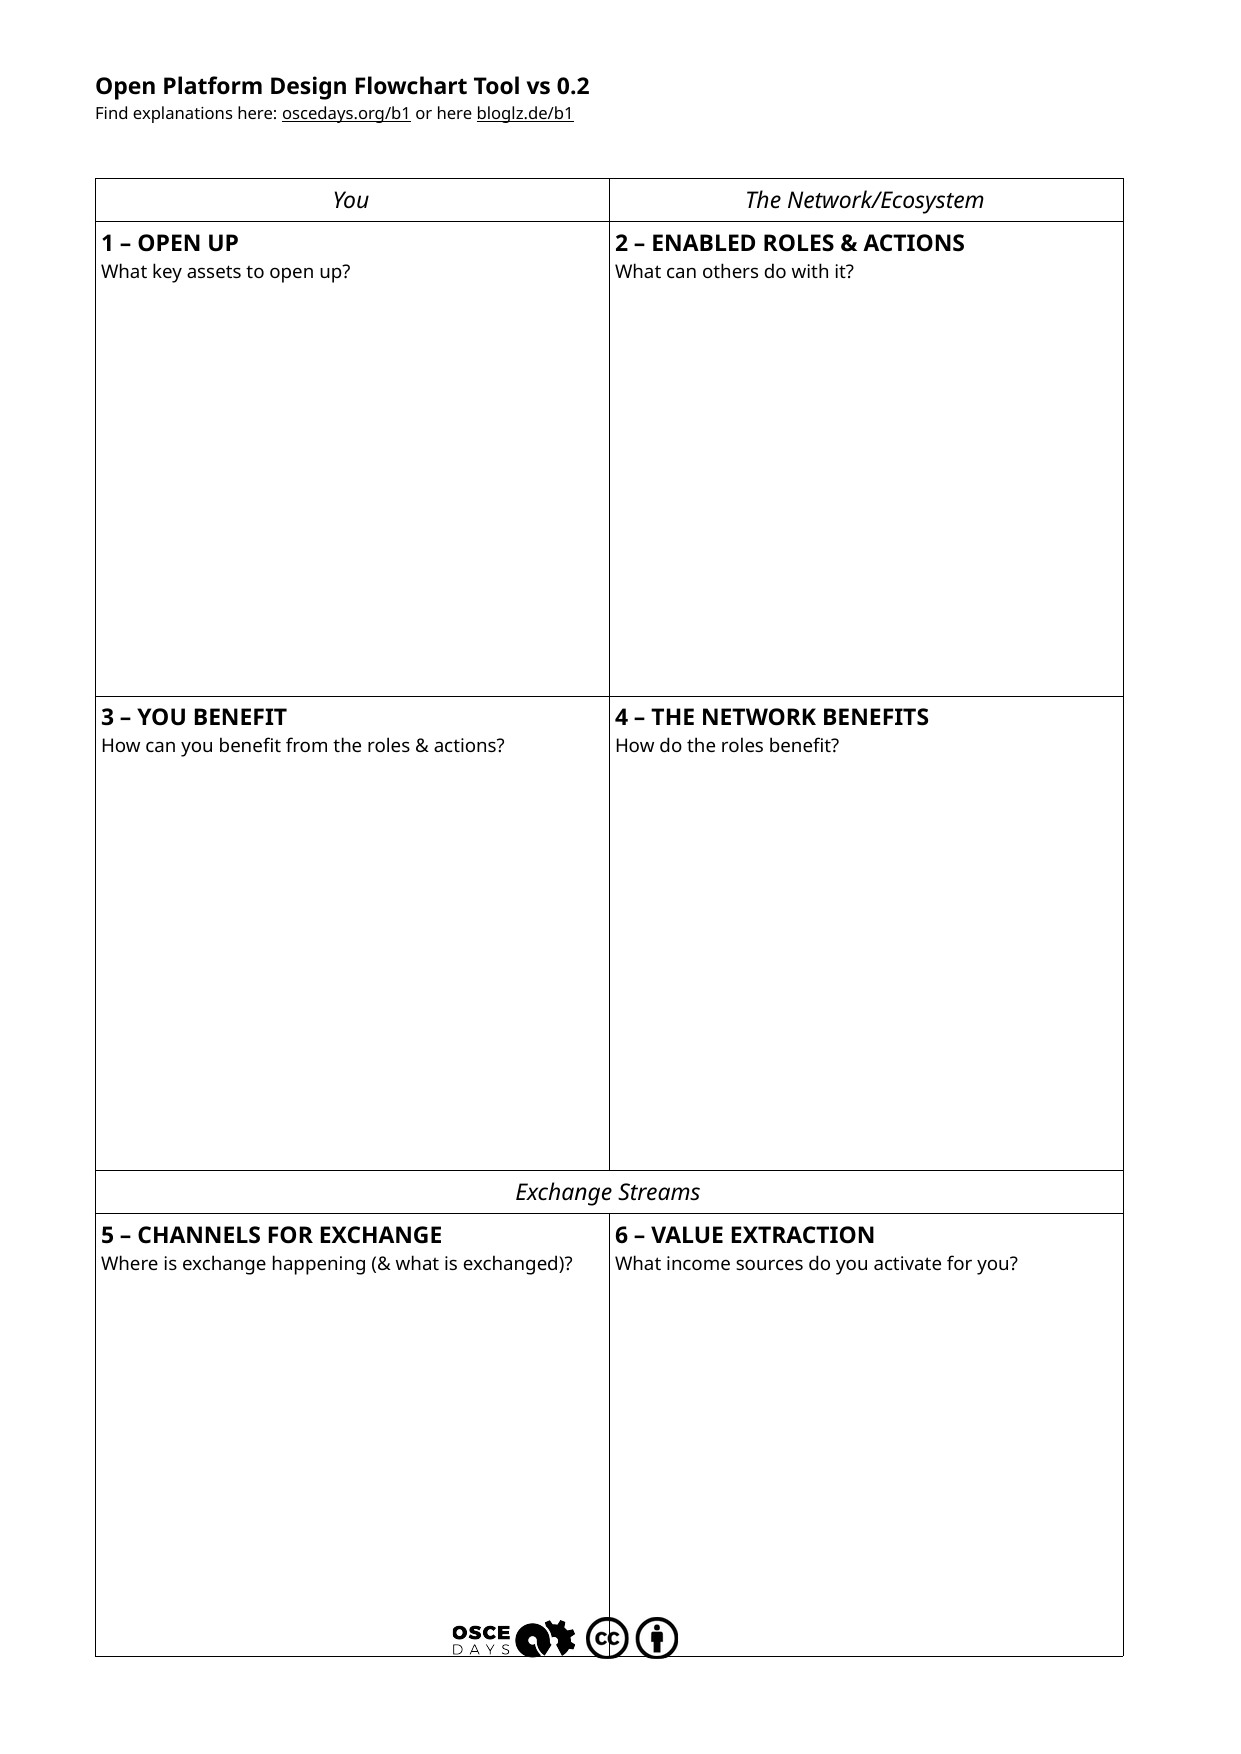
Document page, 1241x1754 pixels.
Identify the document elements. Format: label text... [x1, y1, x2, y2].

table_header You [96, 179, 609, 221]
picture [610, 1617, 679, 1656]
table_cell 5 – CHANNELS FOR EXCHANGE Where is exchange happening (& what is exchanged)? [96, 1214, 609, 1656]
text Find explanations here: oscedays.org/b1 or here bloglz.de/b1 [95, 101, 1138, 124]
table_cell Exchange Streams [96, 1171, 1123, 1213]
table_header The Network/Ecosystem [610, 179, 1123, 221]
table_cell 6 – VALUE EXTRACTION What income sources do you activate for you? [610, 1214, 1123, 1656]
table_cell 1 – OPEN UP What key assets to open up? [96, 222, 609, 696]
picture [452, 1657, 575, 1696]
table_cell 4 – THE NETWORK BENEFITS How do the roles benefit? [610, 697, 1123, 1170]
text Open Platform Design Flowchart Tool vs 0.2 [95, 70, 1138, 101]
table_cell 2 – ENABLED ROLES & ACTIONS What can others do with it? [610, 222, 1123, 696]
picture [586, 1617, 609, 1656]
picture [452, 1573, 575, 1656]
table_cell 3 – YOU BENEFIT How can you benefit from the roles & actions? [96, 697, 609, 1170]
